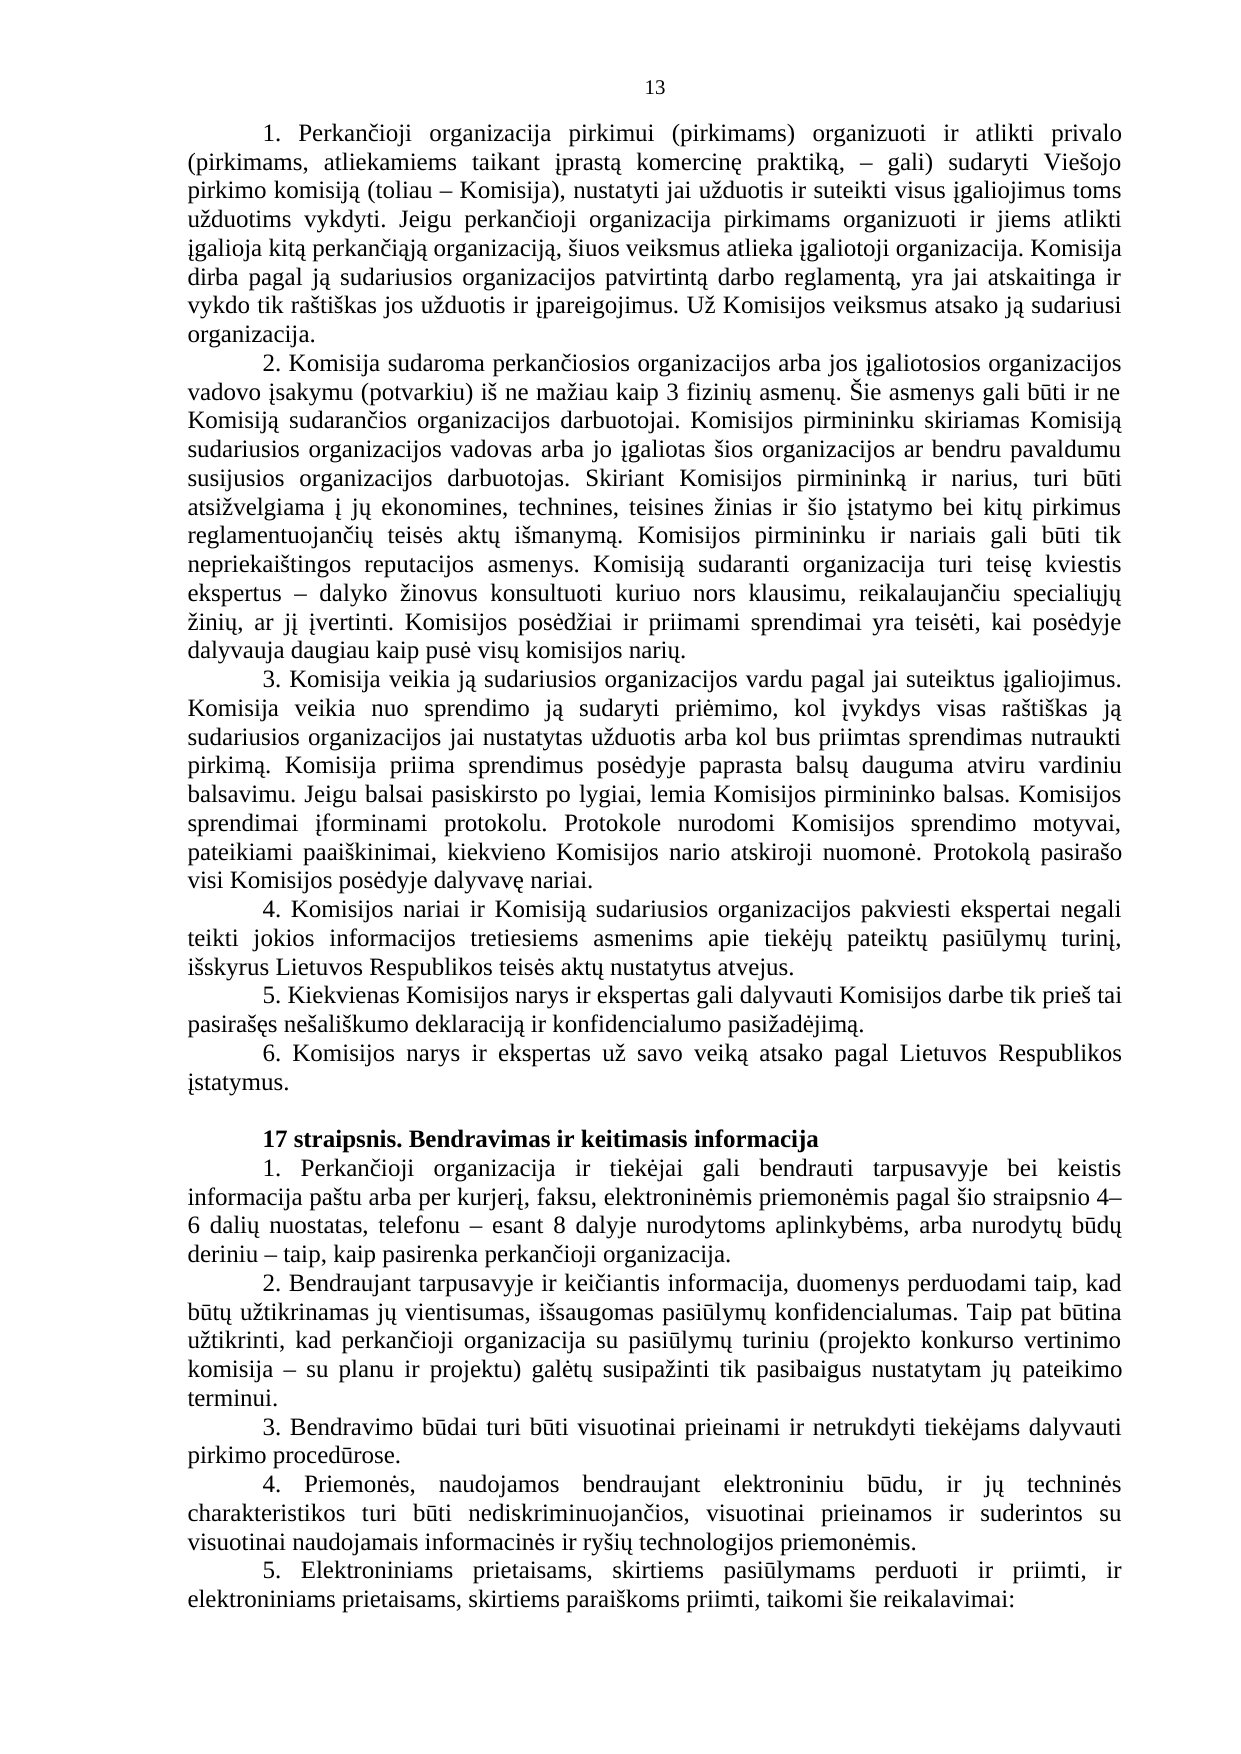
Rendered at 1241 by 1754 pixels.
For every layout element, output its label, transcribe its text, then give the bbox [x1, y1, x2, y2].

text 1. Perkančioji organizacija ir tiekėjai gali bendrauti tarpusavyje bei keistis informacija paštu arba per kurjerį, faksu, elektroninėmis priemonėmis pagal šio straipsnio 4–6 dalių nuostatas, telefonu – esant 8 dalyje nurodytoms aplinkybėms, arba nurodytų būdų deriniu – taip, kaip pasirenka perkančioji organizacija. [187, 1153, 1122, 1268]
text 3. Komisija veikia ją sudariusios organizacijos vardu pagal jai suteiktus įgaliojimus. Komisija veikia nuo sprendimo ją sudaryti priėmimo, kol įvykdys visas raštiškas ją sudariusios organizacijos jai nustatytas užduotis arba kol bus priimtas sprendimas nutraukti pirkimą. Komisija priima sprendimus posėdyje paprasta balsų dauguma atviru vardiniu balsavimu. Jeigu balsai pasiskirsto po lygiai, lemia Komisijos pirmininko balsas. Komisijos sprendimai įforminami protokolu. Protokole nurodomi Komisijos sprendimo motyvai, pateikiami paaiškinimai, kiekvieno Komisijos nario atskiroji nuomonė. Protokolą pasirašo visi Komisijos posėdyje dalyvavę nariai. [187, 664, 1122, 894]
text 3. Bendravimo būdai turi būti visuotinai prieinami ir netrukdyti tiekėjams dalyvauti pirkimo procedūrose. [187, 1412, 1122, 1469]
text 5. Elektroniniams prietaisams, skirtiems pasiūlymams perduoti ir priimti, ir elektroniniams prietaisams, skirtiems paraiškoms priimti, taikomi šie reikalavimai: [187, 1556, 1122, 1613]
text 6. Komisijos narys ir ekspertas už savo veiką atsako pagal Lietuvos Respublikos įstatymus. [187, 1038, 1122, 1096]
text 5. Kiekvienas Komisijos narys ir ekspertas gali dalyvauti Komisijos darbe tik prieš tai pasirašęs nešališkumo deklaraciją ir konfidencialumo pasižadėjimą. [187, 981, 1122, 1038]
text 2. Komisija sudaroma perkančiosios organizacijos arba jos įgaliotosios organizacijos vadovo įsakymu (potvarkiu) iš ne mažiau kaip 3 fizinių asmenų. Šie asmenys gali būti ir ne Komisiją sudarančios organizacijos darbuotojai. Komisijos pirmininku skiriamas Komisiją sudariusios organizacijos vadovas arba jo įgaliotas šios organizacijos ar bendru pavaldumu susijusios organizacijos darbuotojas. Skiriant Komisijos pirmininką ir narius, turi būti atsižvelgiama į jų ekonomines, technines, teisines žinias ir šio įstatymo bei kitų pirkimus reglamentuojančių teisės aktų išmanymą. Komisijos pirmininku ir nariais gali būti tik nepriekaištingos reputacijos asmenys. Komisiją sudaranti organizacija turi teisę kviestis ekspertus – dalyko žinovus konsultuoti kuriuo nors klausimu, reikalaujančiu specialiųjų žinių, ar jį įvertinti. Komisijos posėdžiai ir priimami sprendimai yra teisėti, kai posėdyje dalyvauja daugiau kaip pusė visų komisijos narių. [187, 348, 1122, 664]
text 17 straipsnis. Bendravimas ir keitimasis informacija [187, 1124, 1122, 1153]
text 4. Priemonės, naudojamos bendraujant elektroniniu būdu, ir jų techninės charakteristikos turi būti nediskriminuojančios, visuotinai prieinamos ir suderintos su visuotinai naudojamais informacinės ir ryšių technologijos priemonėmis. [187, 1469, 1122, 1556]
text 4. Komisijos nariai ir Komisiją sudariusios organizacijos pakviesti ekspertai negali teikti jokios informacijos tretiesiems asmenims apie tiekėjų pateiktų pasiūlymų turinį, išskyrus Lietuvos Respublikos teisės aktų nustatytus atvejus. [187, 894, 1122, 981]
text 2. Bendraujant tarpusavyje ir keičiantis informacija, duomenys perduodami taip, kad būtų užtikrinamas jų vientisumas, išsaugomas pasiūlymų konfidencialumas. Taip pat būtina užtikrinti, kad perkančioji organizacija su pasiūlymų turiniu (projekto konkurso vertinimo komisija – su planu ir projektu) galėtų susipažinti tik pasibaigus nustatytam jų pateikimo terminui. [187, 1268, 1122, 1412]
text 1. Perkančioji organizacija pirkimui (pirkimams) organizuoti ir atlikti privalo (pirkimams, atliekamiems taikant įprastą komercinę praktiką, – gali) sudaryti Viešojo pirkimo komisiją (toliau – Komisija), nustatyti jai užduotis ir suteikti visus įgaliojimus toms užduotims vykdyti. Jeigu perkančioji organizacija pirkimams organizuoti ir jiems atlikti įgalioja kitą perkančiąją organizaciją, šiuos veiksmus atlieka įgaliotoji organizacija. Komisija dirba pagal ją sudariusios organizacijos patvirtintą darbo reglamentą, yra jai atskaitinga ir vykdo tik raštiškas jos užduotis ir įpareigojimus. Už Komisijos veiksmus atsako ją sudariusi organizacija. [187, 118, 1122, 348]
